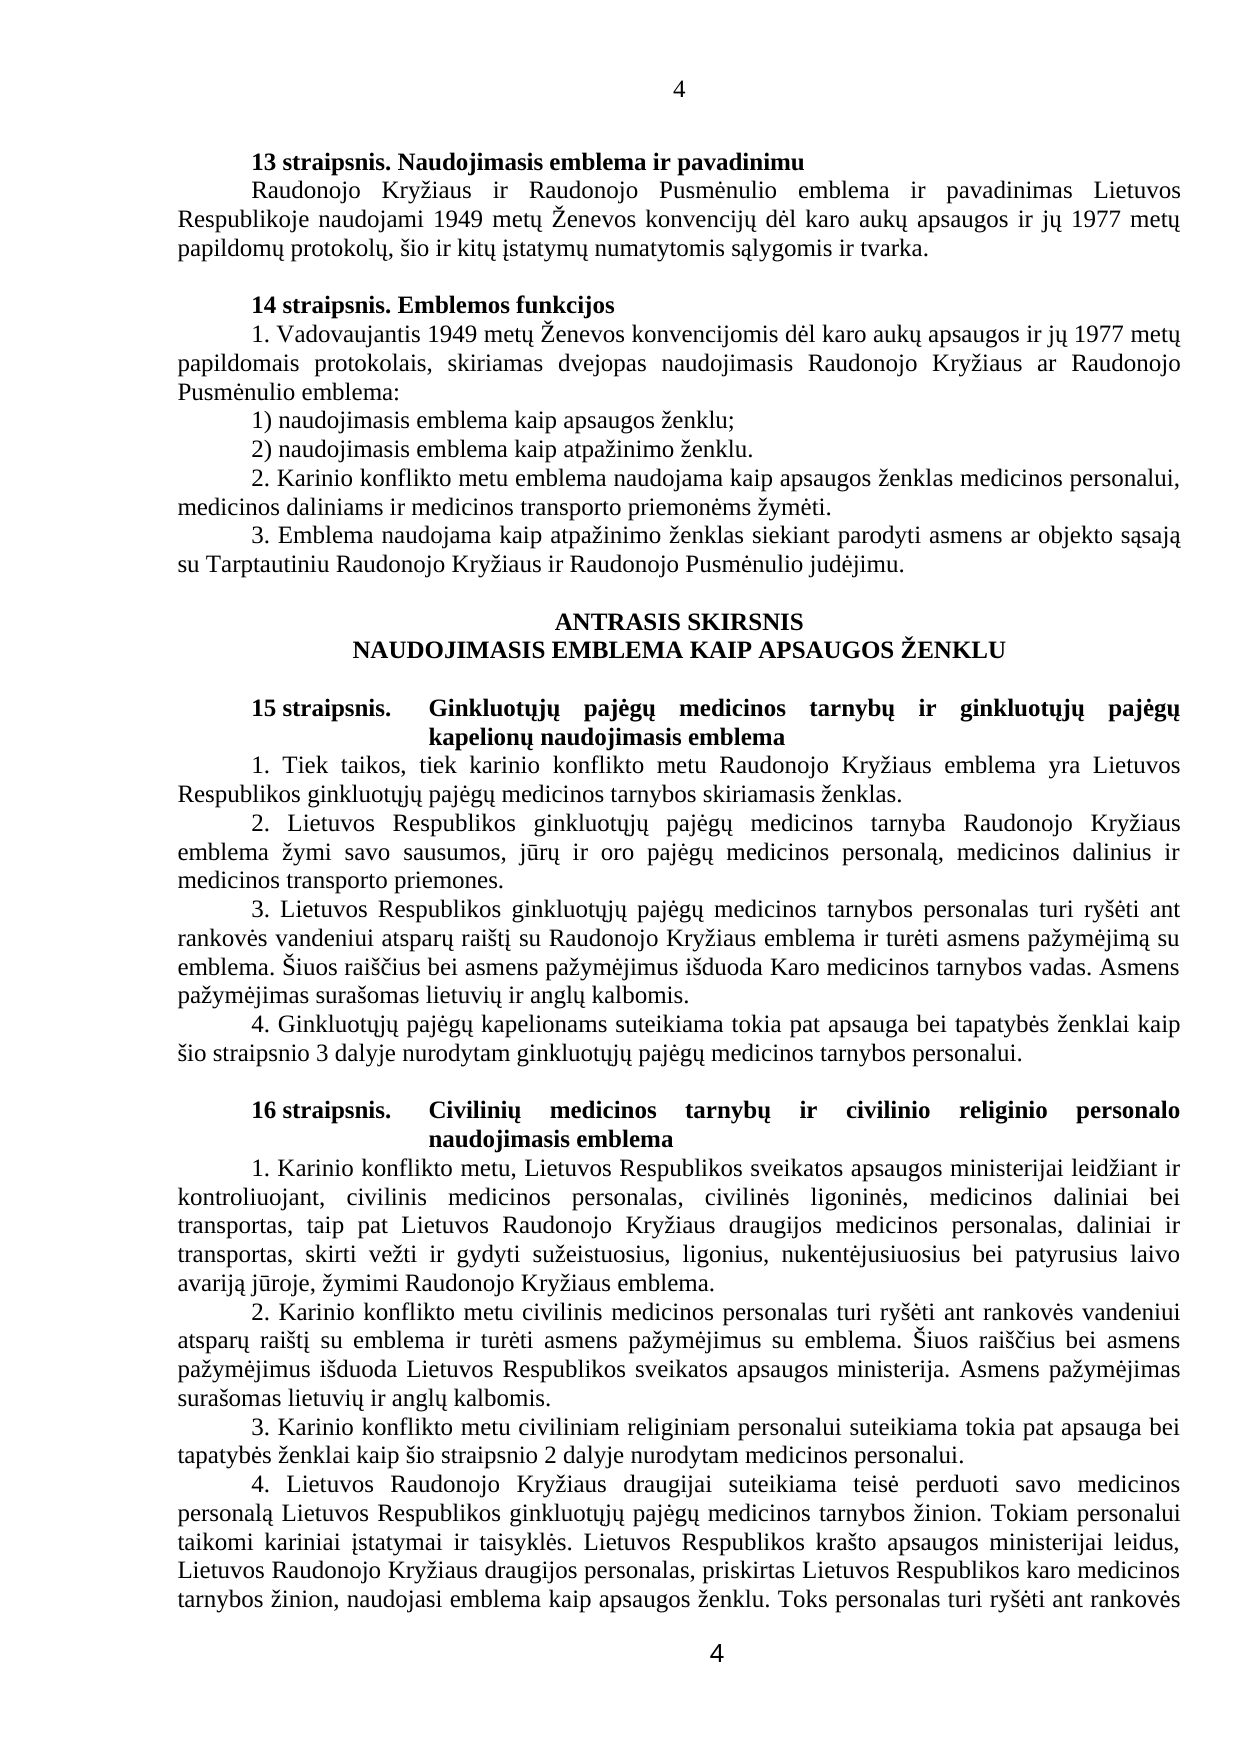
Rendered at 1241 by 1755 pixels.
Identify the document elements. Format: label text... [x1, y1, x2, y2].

text NAUDOJIMASIS EMBLEMA KAIP APSAUGOS ŽENKLU [177, 636, 1181, 664]
text 1) naudojimasis emblema kaip apsaugos ženklu; [177, 406, 1181, 434]
text 2) naudojimasis emblema kaip atpažinimo ženklu. [177, 434, 1181, 463]
text 4. Ginkluotųjų pajėgų kapelionams suteikiama tokia pat apsauga bei tapatybės ženklai kaip šio straipsnio 3 dalyje nurodytam ginkluotųjų pajėgų medicinos tarnybos personalui. [177, 1009, 1181, 1067]
text 3. Karinio konflikto metu civiliniam religiniam personalui suteikiama tokia pat apsauga bei tapatybės ženklai kaip šio straipsnio 2 dalyje nurodytam medicinos personalui. [177, 1412, 1181, 1469]
text 16 straipsnis. Civilinių medicinos tarnybų ir civilinio religinio personalo naudojimasis emblema [251, 1096, 1181, 1153]
text 14 straipsnis. Emblemos funkcijos [177, 291, 1181, 319]
text ANTRASIS SKIRSNIS [177, 607, 1181, 636]
text 13 straipsnis. Naudojimasis emblema ir pavadinimu [177, 147, 1181, 176]
text 1. Vadovaujantis 1949 metų Ženevos konvencijomis dėl karo aukų apsaugos ir jų 1977 metų papildomais protokolais, skiriamas dvejopas naudojimasis Raudonojo Kryžiaus ar Raudonojo Pusmėnulio emblema: [177, 319, 1181, 406]
text 4. Lietuvos Raudonojo Kryžiaus draugijai suteikiama teisė perduoti savo medicinos personalą Lietuvos Respublikos ginkluotųjų pajėgų medicinos tarnybos žinion. Tokiam personalui taikomi kariniai įstatymai ir taisyklės. Lietuvos Respublikos krašto apsaugos ministerijai leidus, Lietuvos Raudonojo Kryžiaus draugijos personalas, priskirtas Lietuvos Respublikos karo medicinos tarnybos žinion, naudojasi emblema kaip apsaugos ženklu. Toks personalas turi ryšėti ant rankovės [177, 1469, 1181, 1613]
text 3. Emblema naudojama kaip atpažinimo ženklas siekiant parodyti asmens ar objekto sąsają su Tarptautiniu Raudonojo Kryžiaus ir Raudonojo Pusmėnulio judėjimu. [177, 521, 1181, 578]
text 2. Karinio konflikto metu emblema naudojama kaip apsaugos ženklas medicinos personalui, medicinos daliniams ir medicinos transporto priemonėms žymėti. [177, 463, 1181, 521]
text 3. Lietuvos Respublikos ginkluotųjų pajėgų medicinos tarnybos personalas turi ryšėti ant rankovės vandeniui atsparų raištį su Raudonojo Kryžiaus emblema ir turėti asmens pažymėjimą su emblema. Šiuos raiščius bei asmens pažymėjimus išduoda Karo medicinos tarnybos vadas. Asmens pažymėjimas surašomas lietuvių ir anglų kalbomis. [177, 894, 1181, 1009]
text 1. Tiek taikos, tiek karinio konflikto metu Raudonojo Kryžiaus emblema yra Lietuvos Respublikos ginkluotųjų pajėgų medicinos tarnybos skiriamasis ženklas. [177, 751, 1181, 808]
text 1. Karinio konflikto metu, Lietuvos Respublikos sveikatos apsaugos ministerijai leidžiant ir kontroliuojant, civilinis medicinos personalas, civilinės ligoninės, medicinos daliniai bei transportas, taip pat Lietuvos Raudonojo Kryžiaus draugijos medicinos personalas, daliniai ir transportas, skirti vežti ir gydyti sužeistuosius, ligonius, nukentėjusiuosius bei patyrusius laivo avariją jūroje, žymimi Raudonojo Kryžiaus emblema. [177, 1153, 1181, 1297]
text 2. Karinio konflikto metu civilinis medicinos personalas turi ryšėti ant rankovės vandeniui atsparų raištį su emblema ir turėti asmens pažymėjimus su emblema. Šiuos raiščius bei asmens pažymėjimus išduoda Lietuvos Respublikos sveikatos apsaugos ministerija. Asmens pažymėjimas surašomas lietuvių ir anglų kalbomis. [177, 1297, 1181, 1412]
text 15 straipsnis. Ginkluotųjų pajėgų medicinos tarnybų ir ginkluotųjų pajėgų kapelionų naudojimasis emblema [251, 693, 1181, 751]
text Raudonojo Kryžiaus ir Raudonojo Pusmėnulio emblema ir pavadinimas Lietuvos Respublikoje naudojami 1949 metų Ženevos konvencijų dėl karo aukų apsaugos ir jų 1977 metų papildomų protokolų, šio ir kitų įstatymų numatytomis sąlygomis ir tvarka. [177, 176, 1181, 262]
text 2. Lietuvos Respublikos ginkluotųjų pajėgų medicinos tarnyba Raudonojo Kryžiaus emblema žymi savo sausumos, jūrų ir oro pajėgų medicinos personalą, medicinos dalinius ir medicinos transporto priemones. [177, 808, 1181, 894]
